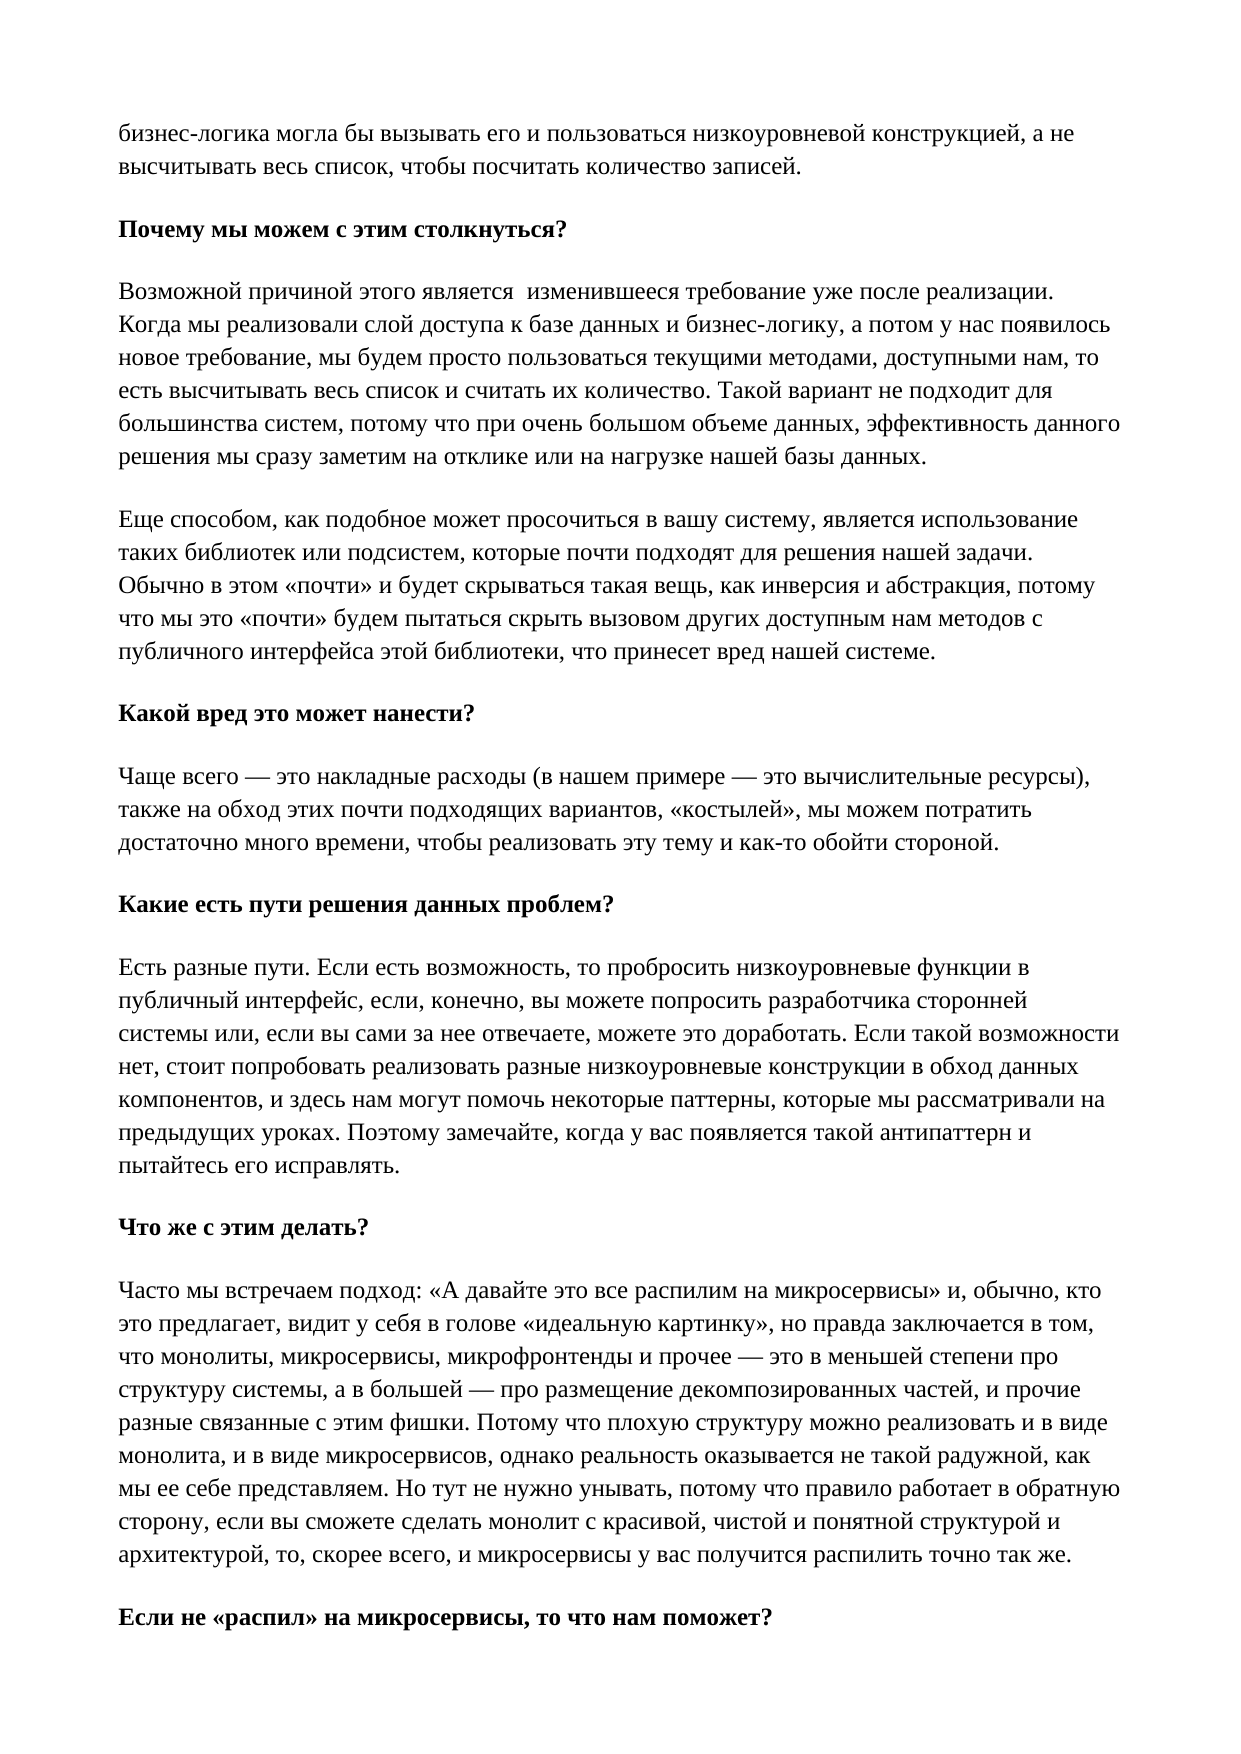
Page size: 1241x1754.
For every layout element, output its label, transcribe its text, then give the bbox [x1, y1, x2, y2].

text Что же с этим делать? [118, 1212, 1122, 1241]
text Если не «распил» на микросервисы, то что нам поможет? [118, 1602, 1122, 1630]
text Возможной причиной этого является изменившееся требование уже после реализации. Когда мы реализовали слой доступа к базе данных и бизнес-логику, а потом у нас появилось новое требование, мы будем просто пользоваться текущими методами, доступными нам, то есть высчитывать весь список и считать их количество. Такой вариант не подходит для большинства систем, потому что при очень большом объеме данных, эффективность данного решения мы сразу заметим на отклике или на нагрузке нашей базы данных. [118, 276, 1122, 470]
text Какие есть пути решения данных проблем? [118, 889, 1122, 918]
text Есть разные пути. Если есть возможность, то пробросить низкоуровневые функции в публичный интерфейс, если, конечно, вы можете попросить разработчика сторонней системы или, если вы сами за нее отвечаете, можете это доработать. Если такой возможности нет, стоит попробовать реализовать разные низкоуровневые конструкции в обход данных компонентов, и здесь нам могут помочь некоторые паттерны, которые мы рассматривали на предыдущих уроках. Поэтому замечайте, когда у вас появляется такой антипаттерн и пытайтесь его исправлять. [118, 952, 1122, 1179]
text Еще способом, как подобное может просочиться в вашу систему, является использование таких библиотек или подсистем, которые почти подходят для решения нашей задачи. Обычно в этом «почти» и будет скрываться такая вещь, как инверсия и абстракция, потому что мы это «почти» будем пытаться скрыть вызовом других доступным нам методов с публичного интерфейса этой библиотеки, что принесет вред нашей системе. [118, 504, 1122, 664]
text бизнес-логика могла бы вызывать его и пользоваться низкоуровневой конструкцией, а не высчитывать весь список, чтобы посчитать количество записей. [118, 118, 1122, 180]
text Чаще всего — это накладные расходы (в нашем примере — это вычислительные ресурсы), также на обход этих почти подходящих вариантов, «костылей», мы можем потратить достаточно много времени, чтобы реализовать эту тему и как-то обойти стороной. [118, 761, 1122, 856]
text Часто мы встречаем подход: «А давайте это все распилим на микросервисы» и, обычно, кто это предлагает, видит у себя в голове «идеальную картинку», но правда заключается в том, что монолиты, микросервисы, микрофронтенды и прочее — это в меньшей степени про структуру системы, а в большей — про размещение декомпозированных частей, и прочие разные связанные с этим фишки. Потому что плохую структуру можно реализовать и в виде монолита, и в виде микросервисов, однако реальность оказывается не такой радужной, как мы ее себе представляем. Но тут не нужно унывать, потому что правило работает в обратную сторону, если вы сможете сделать монолит с красивой, чистой и понятной структурой и архитектурой, то, скорее всего, и микросервисы у вас получится распилить точно так же. [118, 1275, 1122, 1568]
text Какой вред это может нанести? [118, 698, 1122, 727]
text Почему мы можем с этим столкнуться? [118, 214, 1122, 242]
